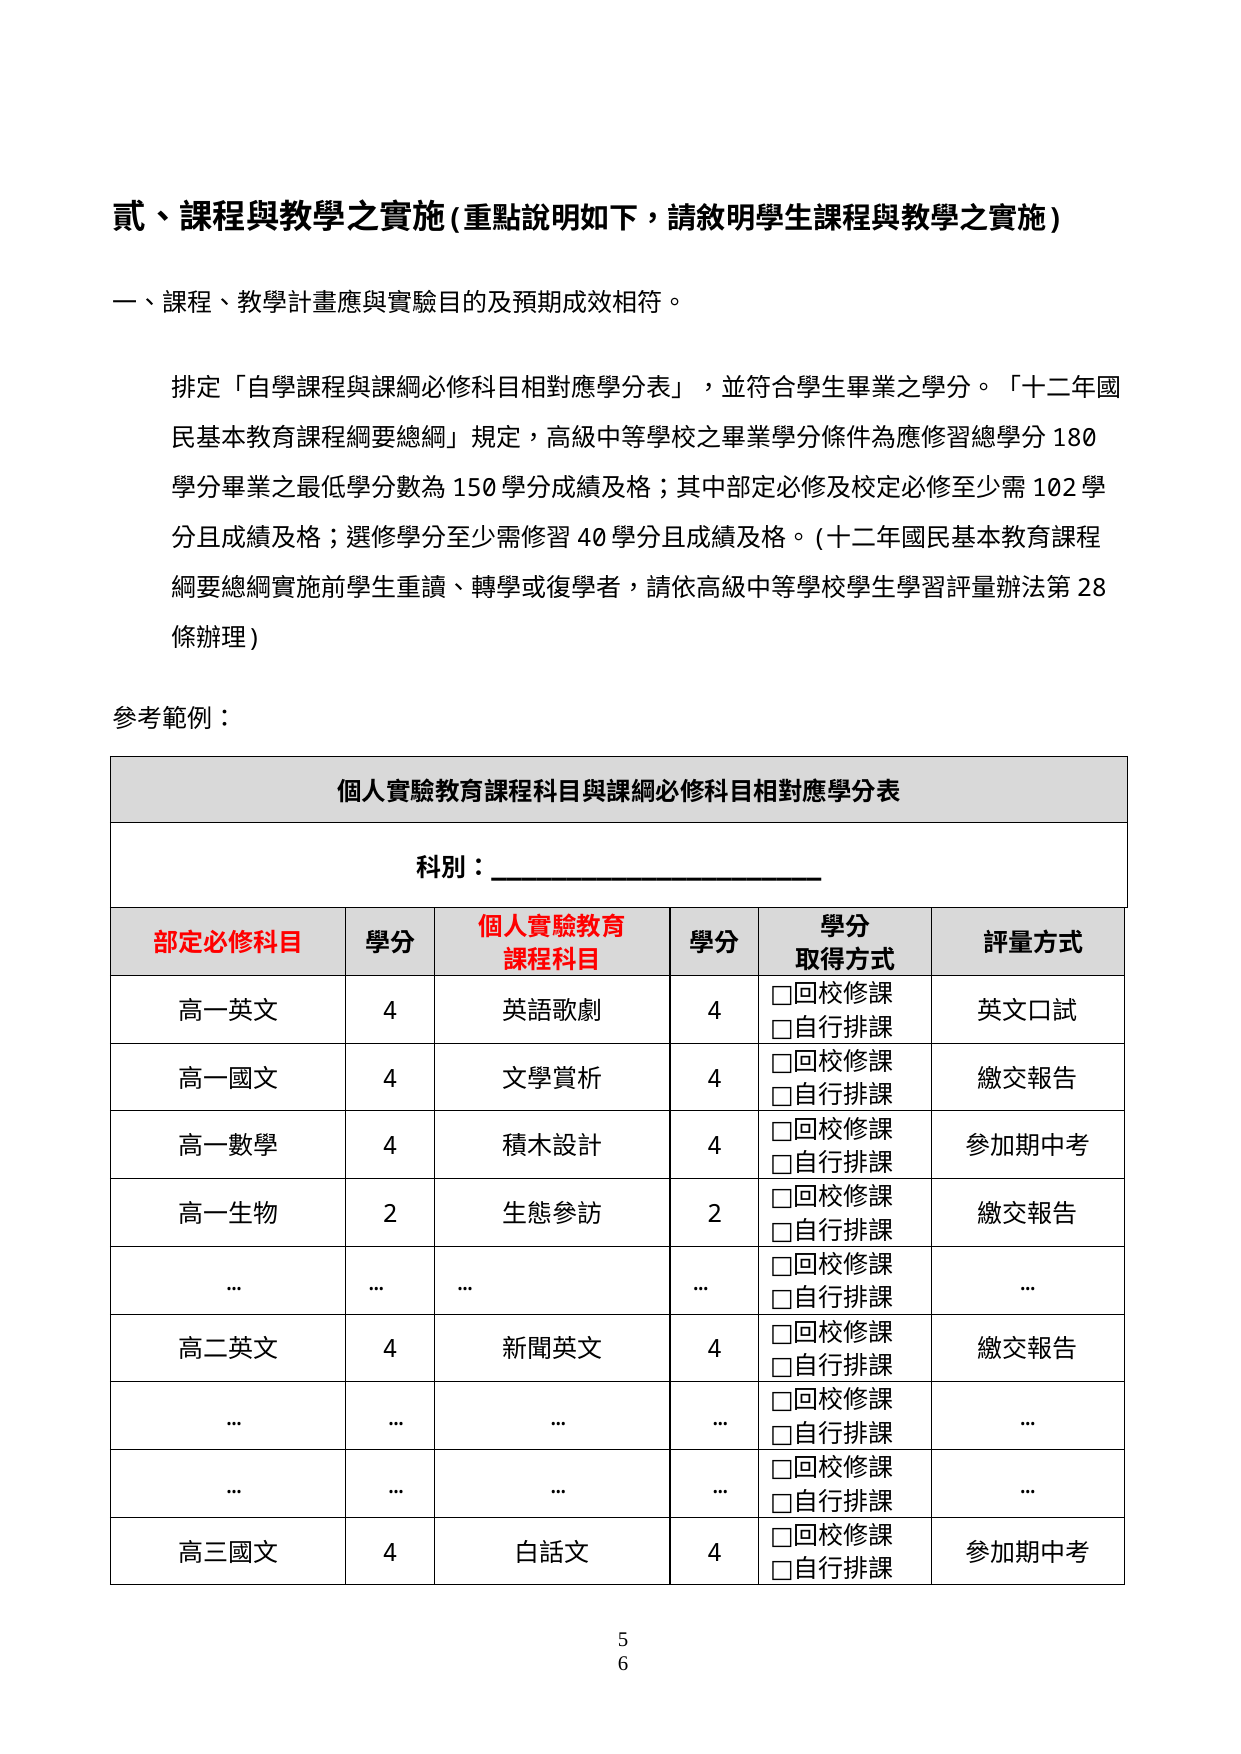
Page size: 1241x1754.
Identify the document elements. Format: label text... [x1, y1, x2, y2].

table_cell □回校修課 □自行排課 [759, 1111, 931, 1178]
table_cell 高二英文 [111, 1315, 345, 1381]
table_cell 4 [346, 1044, 434, 1110]
table_cell … [932, 1450, 1124, 1517]
table_cell 4 [346, 976, 434, 1043]
table_cell 高一生物 [111, 1179, 345, 1246]
table_cell 部定必修科目 [111, 908, 345, 975]
table_cell □回校修課 □自行排課 [759, 1518, 931, 1584]
table_cell … [671, 1450, 758, 1517]
text 一、課程、教學計畫應與實驗目的及預期成效相符。 [112, 283, 1125, 319]
table_cell 積木設計 [435, 1111, 669, 1178]
table_cell … [435, 1450, 669, 1517]
table_cell 繳交報告 [932, 1179, 1124, 1246]
table_cell 高一數學 [111, 1111, 345, 1178]
table_cell 4 [346, 1518, 434, 1584]
table_cell 白話文 [435, 1518, 669, 1584]
table_cell … [435, 1247, 669, 1313]
table_cell … [111, 1450, 345, 1517]
table_cell □回校修課 □自行排課 [759, 1450, 931, 1517]
table_cell 英文口試 [932, 976, 1124, 1043]
table_cell 4 [671, 1044, 758, 1110]
text 參考範例： [112, 675, 1125, 738]
table_cell 生態參訪 [435, 1179, 669, 1246]
table_cell 高三國文 [111, 1518, 345, 1584]
table_cell □回校修課 □自行排課 [759, 1044, 931, 1110]
table_cell … [671, 1247, 758, 1313]
table_cell … [671, 1382, 758, 1449]
table_cell 高一國文 [111, 1044, 345, 1110]
table_cell … [932, 1247, 1124, 1313]
table_cell … [111, 1247, 345, 1313]
table_cell 4 [346, 1111, 434, 1178]
table_header 個人實驗教育課程科目與課綱必修科目相對應學分表 [111, 757, 1127, 822]
table_cell 英語歌劇 [435, 976, 669, 1043]
table_cell 高一英文 [111, 976, 345, 1043]
table_cell 4 [671, 1111, 758, 1178]
table_cell □回校修課 □自行排課 [759, 976, 931, 1043]
table_cell … [346, 1247, 434, 1313]
table_cell 2 [671, 1179, 758, 1246]
table_cell … [346, 1382, 434, 1449]
table_cell 4 [346, 1315, 434, 1381]
table_cell 4 [671, 1518, 758, 1584]
table_cell 2 [346, 1179, 434, 1246]
table_cell … [435, 1382, 669, 1449]
table_cell 學分 [671, 908, 758, 975]
text 貳、課程與教學之實施(重點說明如下，請敘明學生課程與教學之實施) [112, 189, 1125, 239]
table_cell … [932, 1382, 1124, 1449]
table_cell □回校修課 □自行排課 [759, 1315, 931, 1381]
table_cell 參加期中考 [932, 1518, 1124, 1584]
text 排定「自學課程與課綱必修科目相對應學分表」，並符合學生畢業之學分。「十二年國民基本教育課程綱要總綱」規定，高級中等學校之畢業學分條件為應修習總學分180學分畢業之最低學分數為150學分成績及格；其中部定必修及校定必修至少需102學分且成績及格；選修學分至少需修習40學分且成績及格。(十二年國民基本教育課程綱要總綱實施前學生重讀、轉學或復學者，請依高級中等學校學生學習評量辦法第28條辦理) [172, 356, 1125, 656]
table_cell 繳交報告 [932, 1044, 1124, 1110]
table_cell … [111, 1382, 345, 1449]
table_cell 文學賞析 [435, 1044, 669, 1110]
table_cell 參加期中考 [932, 1111, 1124, 1178]
table_cell 新聞英文 [435, 1315, 669, 1381]
table_cell 個人實驗教育 課程科目 [435, 908, 669, 975]
table_cell 學分 取得方式 [759, 908, 931, 975]
table_cell 學分 [346, 908, 434, 975]
table_cell 4 [671, 1315, 758, 1381]
table_cell 評量方式 [932, 908, 1124, 975]
table_cell … [346, 1450, 434, 1517]
table_cell 繳交報告 [932, 1315, 1124, 1381]
table_cell 4 [671, 976, 758, 1043]
table_cell □回校修課 □自行排課 [759, 1382, 931, 1449]
table_cell 科別：______________________ [111, 823, 1127, 907]
table_cell □回校修課 □自行排課 [759, 1247, 931, 1313]
table_cell □回校修課 □自行排課 [759, 1179, 931, 1246]
